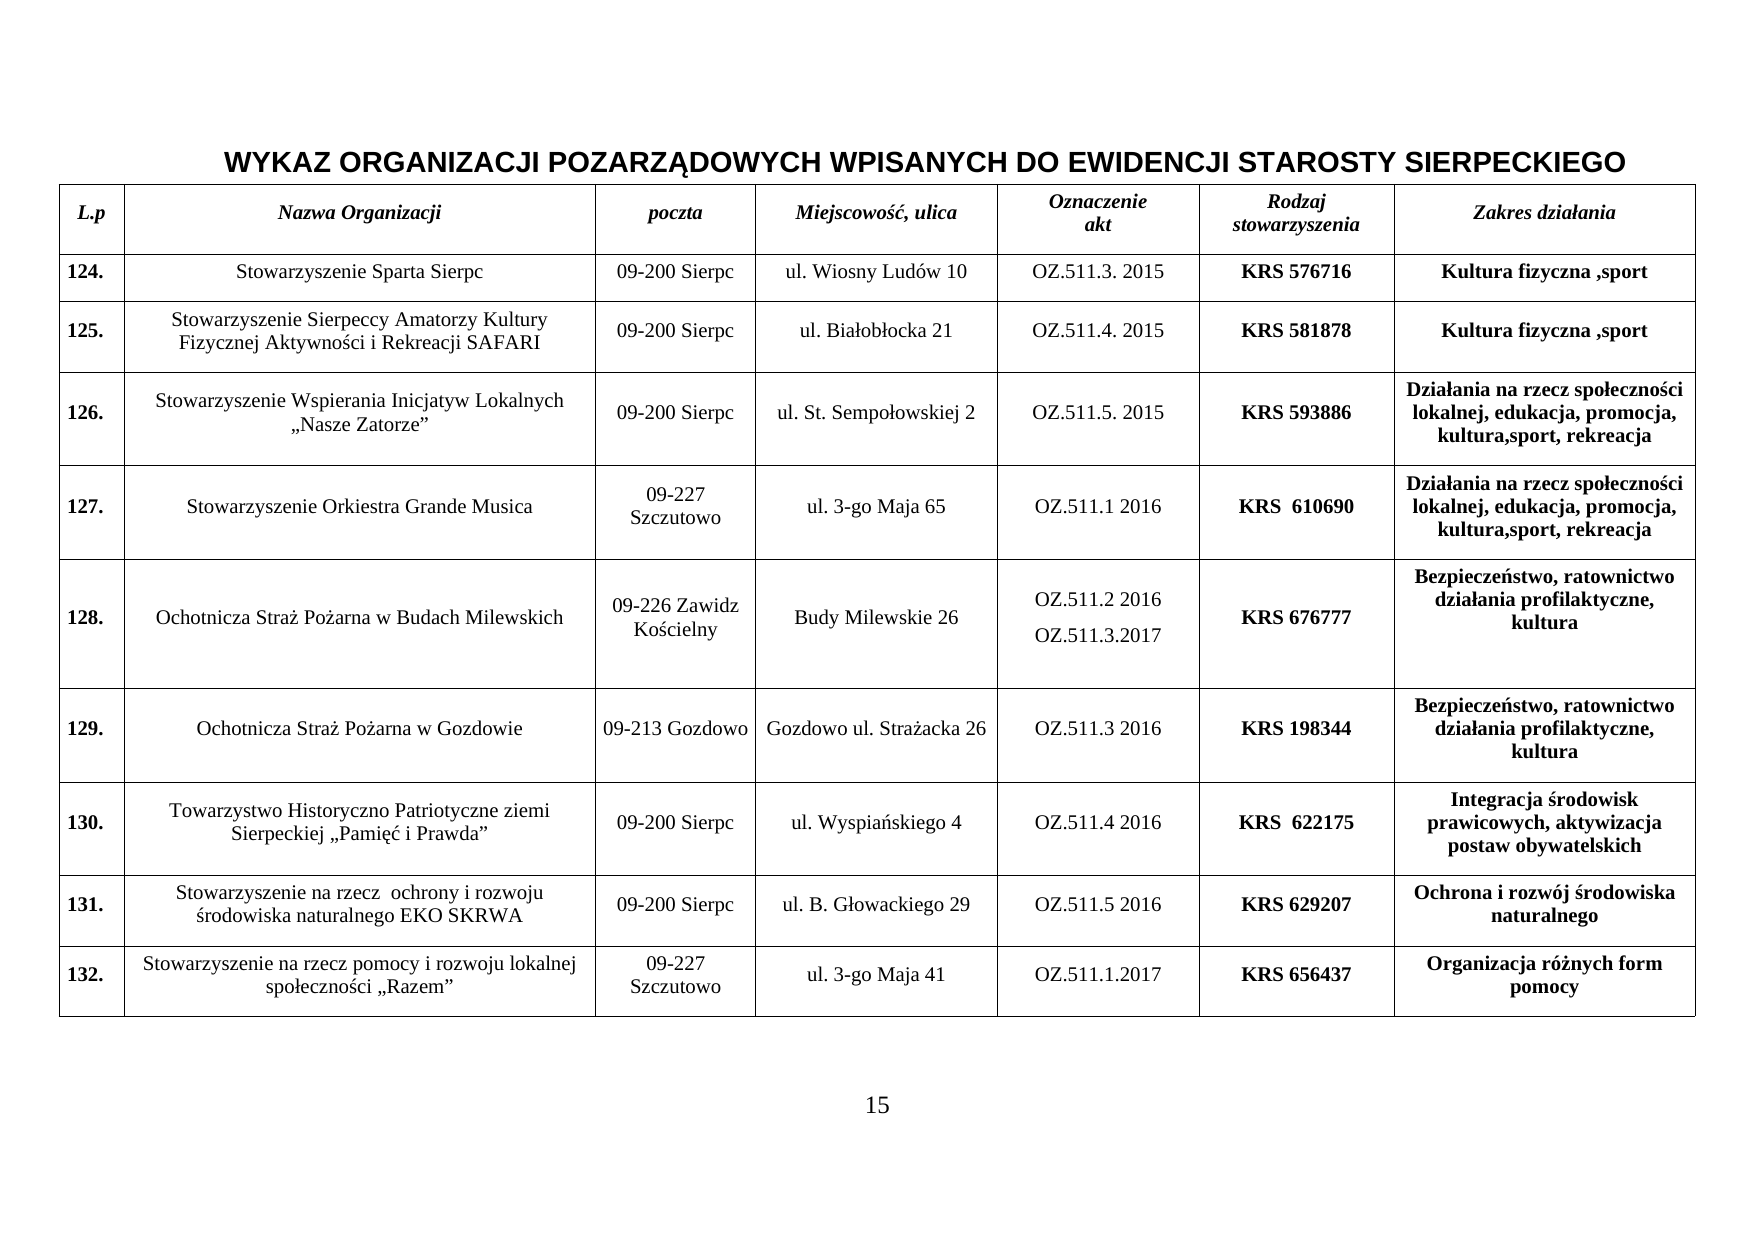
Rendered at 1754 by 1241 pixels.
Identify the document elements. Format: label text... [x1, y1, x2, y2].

table_cell KRS 676777 [1200, 560, 1394, 688]
table_cell Ochrona i rozwój środowiska naturalnego [1395, 876, 1695, 946]
table_cell 09-226 Zawidz Kościelny [596, 560, 755, 688]
table_cell Stowarzyszenie Wspierania Inicjatyw Lokalnych „Nasze Zatorze” [125, 373, 595, 465]
table_cell [60, 876, 124, 946]
table_cell [60, 373, 124, 465]
table_header Miejscowość, ulica [756, 185, 997, 254]
table_cell OZ.511.2 2016 OZ.511.3.2017 [998, 560, 1199, 688]
table_cell ul. Wiosny Ludów 10 [756, 255, 997, 301]
table_cell OZ.511.4 2016 [998, 783, 1199, 875]
table_cell ul. Białobłocka 21 [756, 302, 997, 372]
table_header poczta [596, 185, 755, 254]
table_cell Bezpieczeństwo, ratownictwo działania profilaktyczne, kultura [1395, 560, 1695, 688]
table_cell [60, 560, 124, 688]
table_cell Ochotnicza Straż Pożarna w Gozdowie [125, 689, 595, 782]
table_cell Kultura fizyczna ,sport [1395, 255, 1695, 301]
table_cell Organizacja różnych form pomocy [1395, 947, 1695, 1016]
table_header Nazwa Organizacji [125, 185, 595, 254]
table_cell 09-200 Sierpc [596, 876, 755, 946]
table_cell Towarzystwo Historyczno Patriotyczne ziemi Sierpeckiej „Pamięć i Prawda” [125, 783, 595, 875]
table_cell Stowarzyszenie na rzecz ochrony i rozwoju środowiska naturalnego EKO SKRWA [125, 876, 595, 946]
table_cell Bezpieczeństwo, ratownictwo działania profilaktyczne, kultura [1395, 689, 1695, 782]
table_cell KRS 198344 [1200, 689, 1394, 782]
table_cell Stowarzyszenie na rzecz pomocy i rozwoju lokalnej społeczności „Razem” [125, 947, 595, 1016]
table_cell OZ.511.3 2016 [998, 689, 1199, 782]
table_cell OZ.511.1.2017 [998, 947, 1199, 1016]
table_cell KRS 610690 [1200, 466, 1394, 559]
table_cell OZ.511.1 2016 [998, 466, 1199, 559]
table_cell ul. B. Głowackiego 29 [756, 876, 997, 946]
table_cell OZ.511.4. 2015 [998, 302, 1199, 372]
table_cell [60, 783, 124, 875]
table_cell [60, 947, 124, 1016]
table_cell KRS 622175 [1200, 783, 1394, 875]
table_cell KRS 593886 [1200, 373, 1394, 465]
table_cell KRS 629207 [1200, 876, 1394, 946]
table_header Oznaczenie akt [998, 185, 1199, 254]
table_cell Działania na rzecz społeczności lokalnej, edukacja, promocja, kultura,sport, rekreacja [1395, 373, 1695, 465]
table_cell OZ.511.3. 2015 [998, 255, 1199, 301]
table_cell 09-213 Gozdowo [596, 689, 755, 782]
table_cell 09-200 Sierpc [596, 255, 755, 301]
table_header L.p [60, 185, 124, 254]
table_cell KRS 576716 [1200, 255, 1394, 301]
table_cell Ochotnicza Straż Pożarna w Budach Milewskich [125, 560, 595, 688]
table_cell ul. 3-go Maja 65 [756, 466, 997, 559]
table_cell 09-200 Sierpc [596, 302, 755, 372]
table_cell Stowarzyszenie Sierpeccy Amatorzy Kultury Fizycznej Aktywności i Rekreacji SAFARI [125, 302, 595, 372]
table_cell ul. 3-go Maja 41 [756, 947, 997, 1016]
table_cell Kultura fizyczna ,sport [1395, 302, 1695, 372]
table_header Rodzaj stowarzyszenia [1200, 185, 1394, 254]
table_cell Budy Milewskie 26 [756, 560, 997, 688]
table_cell Gozdowo ul. Strażacka 26 [756, 689, 997, 782]
table_cell Stowarzyszenie Orkiestra Grande Musica [125, 466, 595, 559]
table_cell OZ.511.5 2016 [998, 876, 1199, 946]
table_cell OZ.511.5. 2015 [998, 373, 1199, 465]
table_header Zakres działania [1395, 185, 1695, 254]
table_cell Działania na rzecz społeczności lokalnej, edukacja, promocja, kultura,sport, rekreacja [1395, 466, 1695, 559]
table_cell [60, 466, 124, 559]
table_cell 09-200 Sierpc [596, 783, 755, 875]
table_cell KRS 656437 [1200, 947, 1394, 1016]
table_cell Stowarzyszenie Sparta Sierpc [125, 255, 595, 301]
table_cell KRS 581878 [1200, 302, 1394, 372]
table_cell [60, 255, 124, 301]
table_cell Integracja środowisk prawicowych, aktywizacja postaw obywatelskich [1395, 783, 1695, 875]
table_cell 09-227 Szczutowo [596, 466, 755, 559]
table_cell ul. Wyspiańskiego 4 [756, 783, 997, 875]
table_cell 09-227 Szczutowo [596, 947, 755, 1016]
table_cell [60, 302, 124, 372]
table_cell ul. St. Sempołowskiej 2 [756, 373, 997, 465]
table_cell [60, 689, 124, 782]
table_cell 09-200 Sierpc [596, 373, 755, 465]
